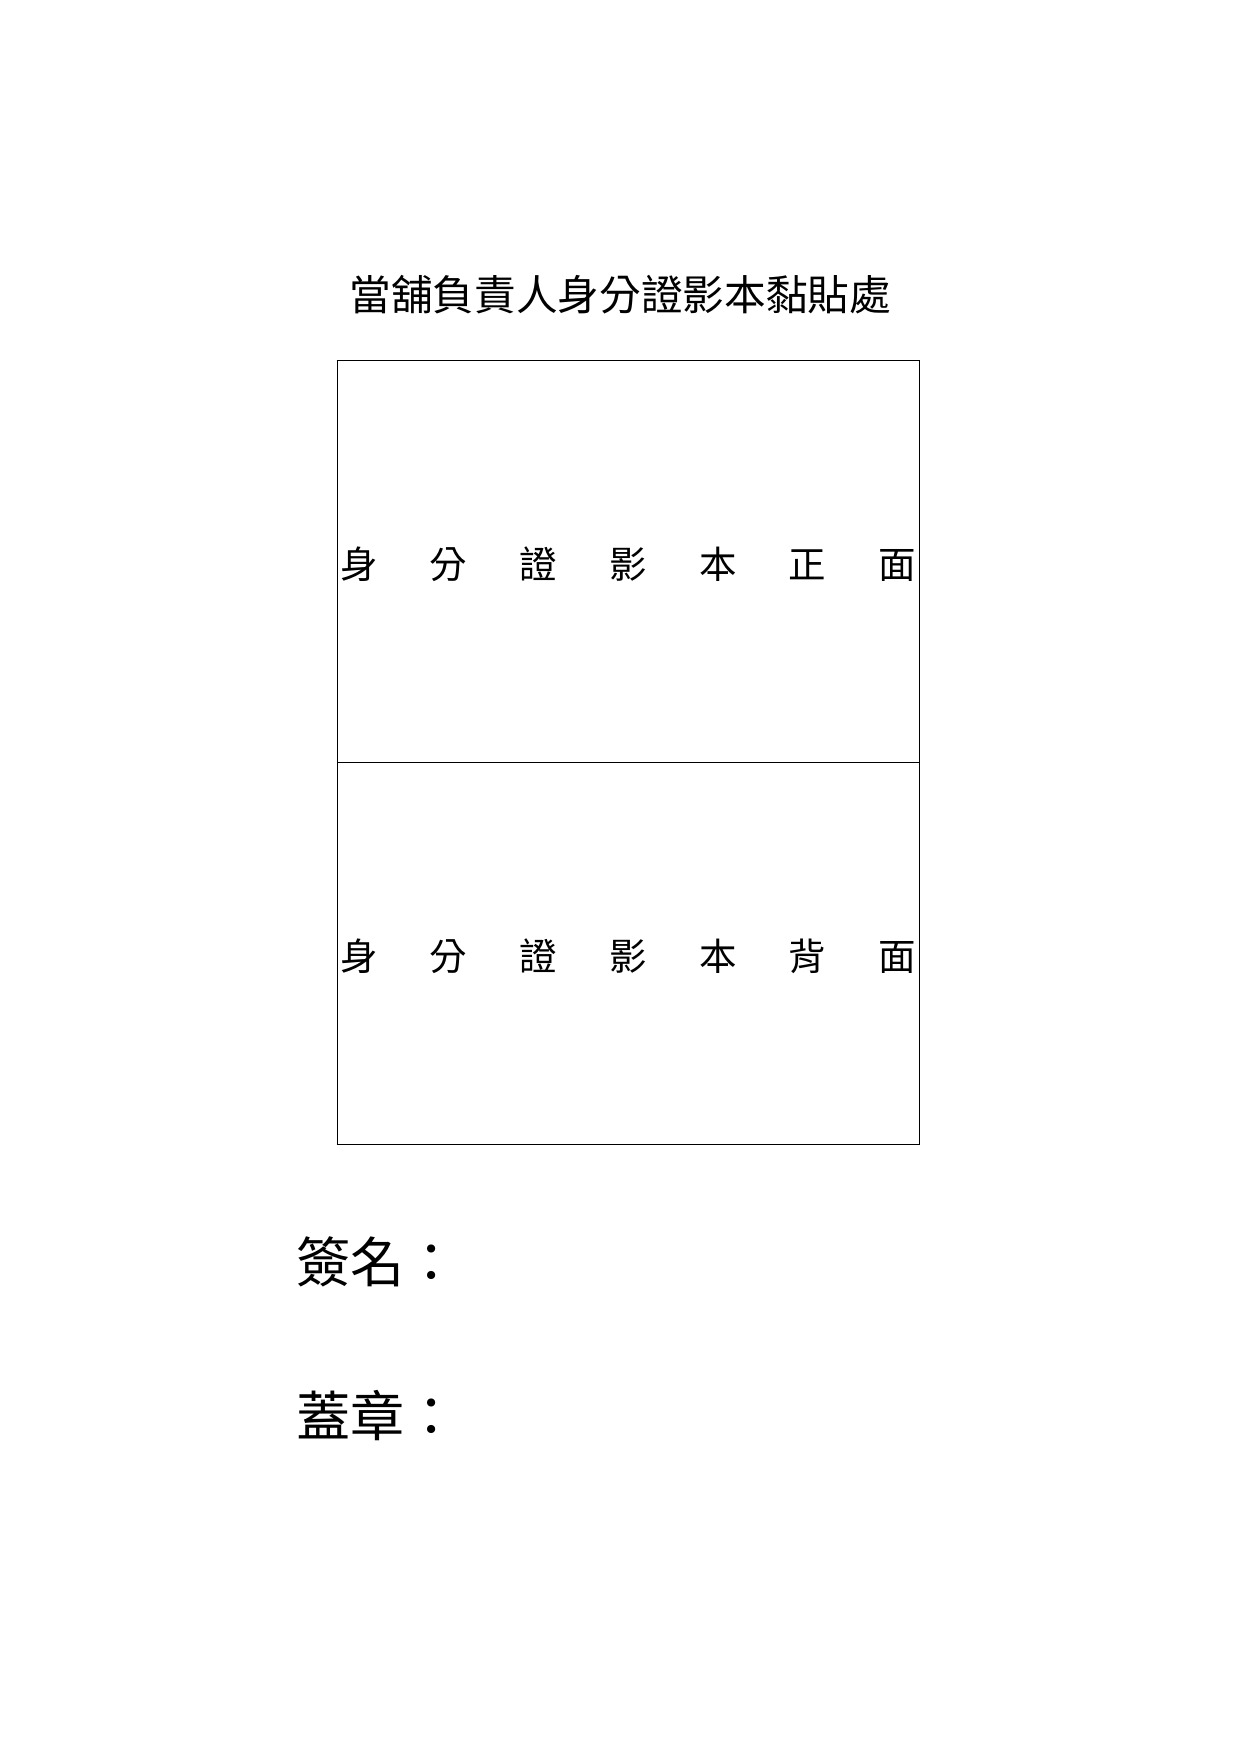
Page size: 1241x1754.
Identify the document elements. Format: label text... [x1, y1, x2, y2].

text 簽名： [187, 1220, 1053, 1298]
text 當舖負責人身分證影本黏貼處 [187, 262, 1053, 323]
table_header 身分證影本正面 [338, 361, 919, 762]
table_cell 身分證影本背面 [338, 763, 919, 1144]
text 蓋章： [187, 1373, 1053, 1452]
